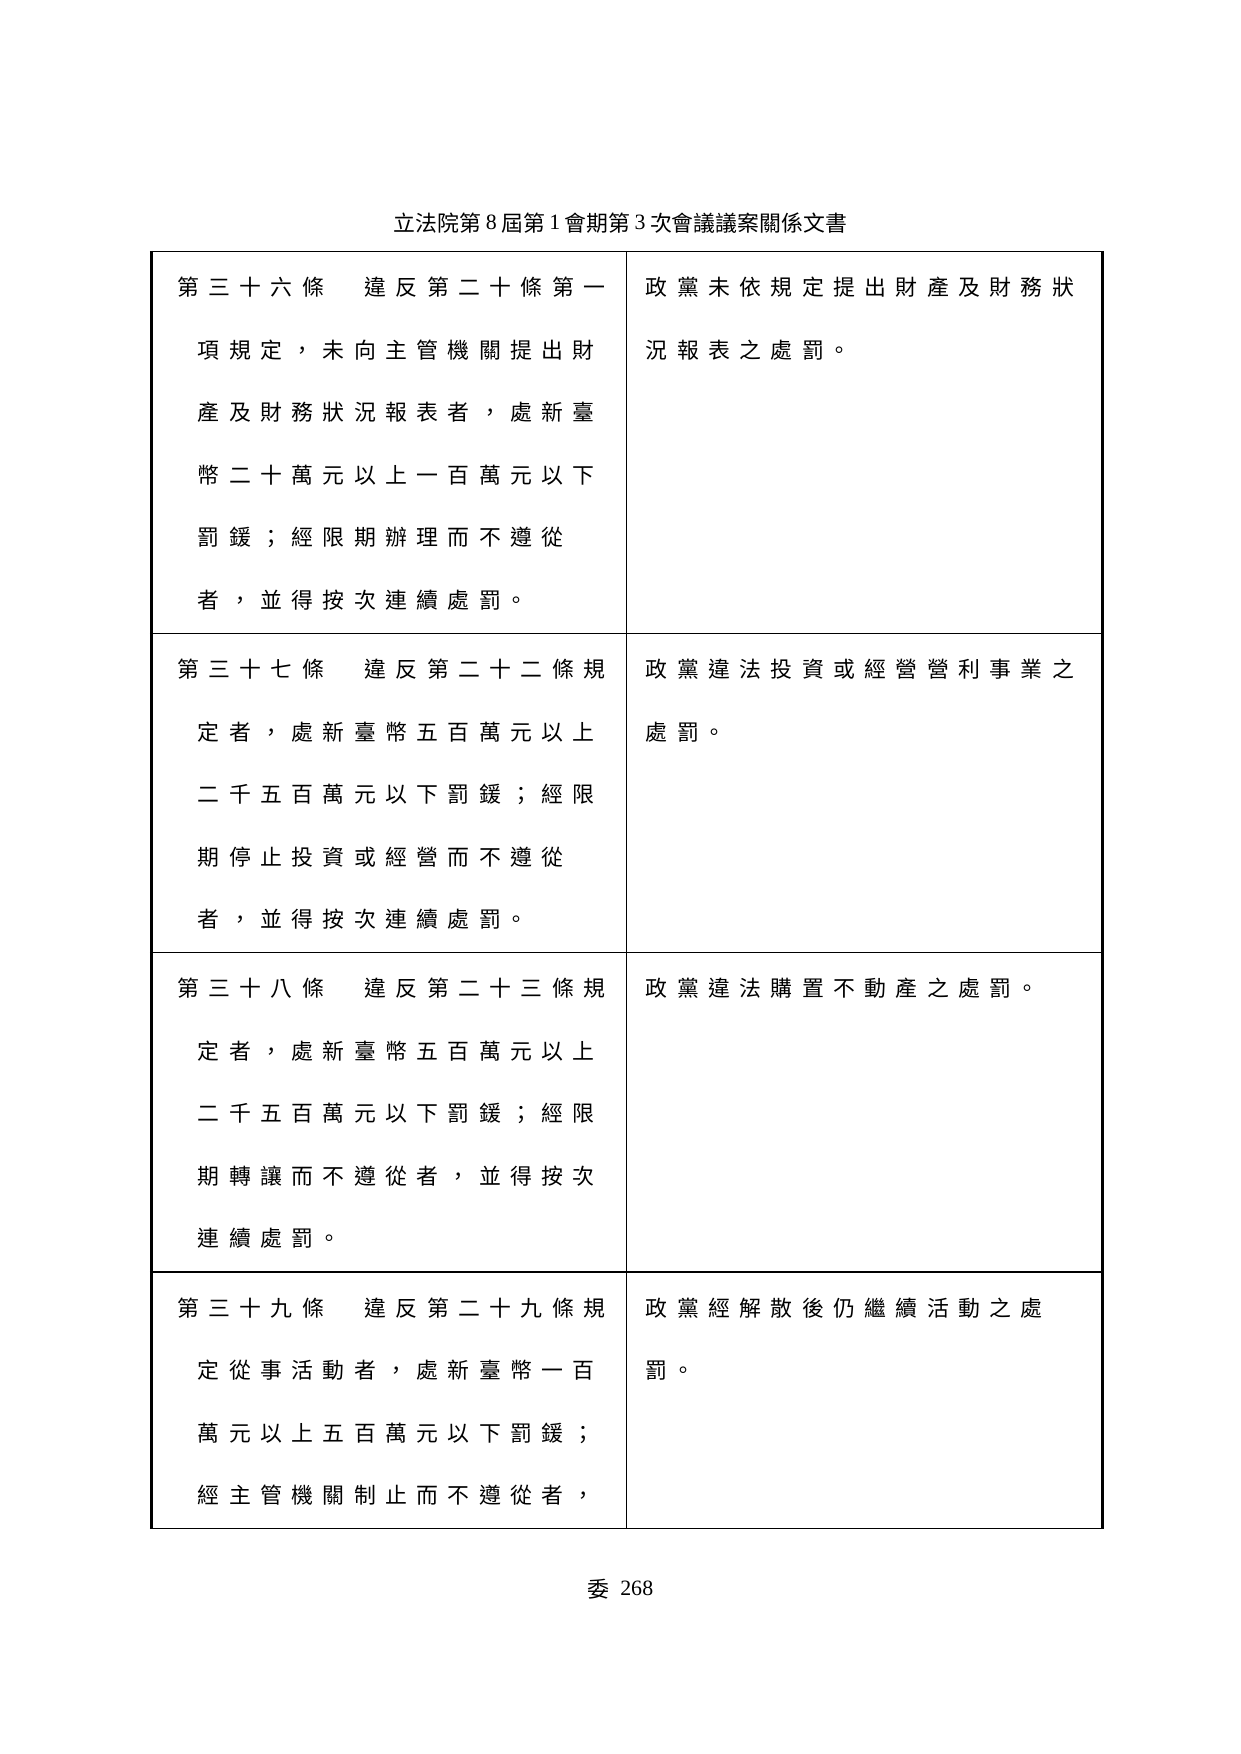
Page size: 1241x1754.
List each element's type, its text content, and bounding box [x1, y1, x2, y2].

table_cell 政黨違法購置不動產之處罰。 [627, 953, 1101, 1271]
table_cell 第三十八條 違反第二十三條規定者，處新臺幣五百萬元以上二千五百萬元以下罰鍰；經限期轉讓而不遵從者，並得按次連續處罰。 [153, 953, 626, 1271]
table_cell 政黨經解散後仍繼續活動之處罰。 [627, 1273, 1101, 1528]
table_cell 第三十七條 違反第二十二條規定者，處新臺幣五百萬元以上二千五百萬元以下罰鍰；經限期停止投資或經營而不遵從者，並得按次連續處罰。 [153, 634, 626, 952]
table_cell 政黨未依規定提出財產及財務狀況報表之處罰。 [627, 252, 1101, 633]
table_cell 政黨違法投資或經營營利事業之處罰。 [627, 634, 1101, 952]
table_cell 第三十九條 違反第二十九條規定從事活動者，處新臺幣一百萬元以上五百萬元以下罰鍰；經主管機關制止而不遵從者， [153, 1273, 626, 1528]
table_cell 第三十六條 違反第二十條第一項規定，未向主管機關提出財產及財務狀況報表者，處新臺幣二十萬元以上一百萬元以下罰鍰；經限期辦理而不遵從者，並得按次連續處罰。 [153, 252, 626, 633]
